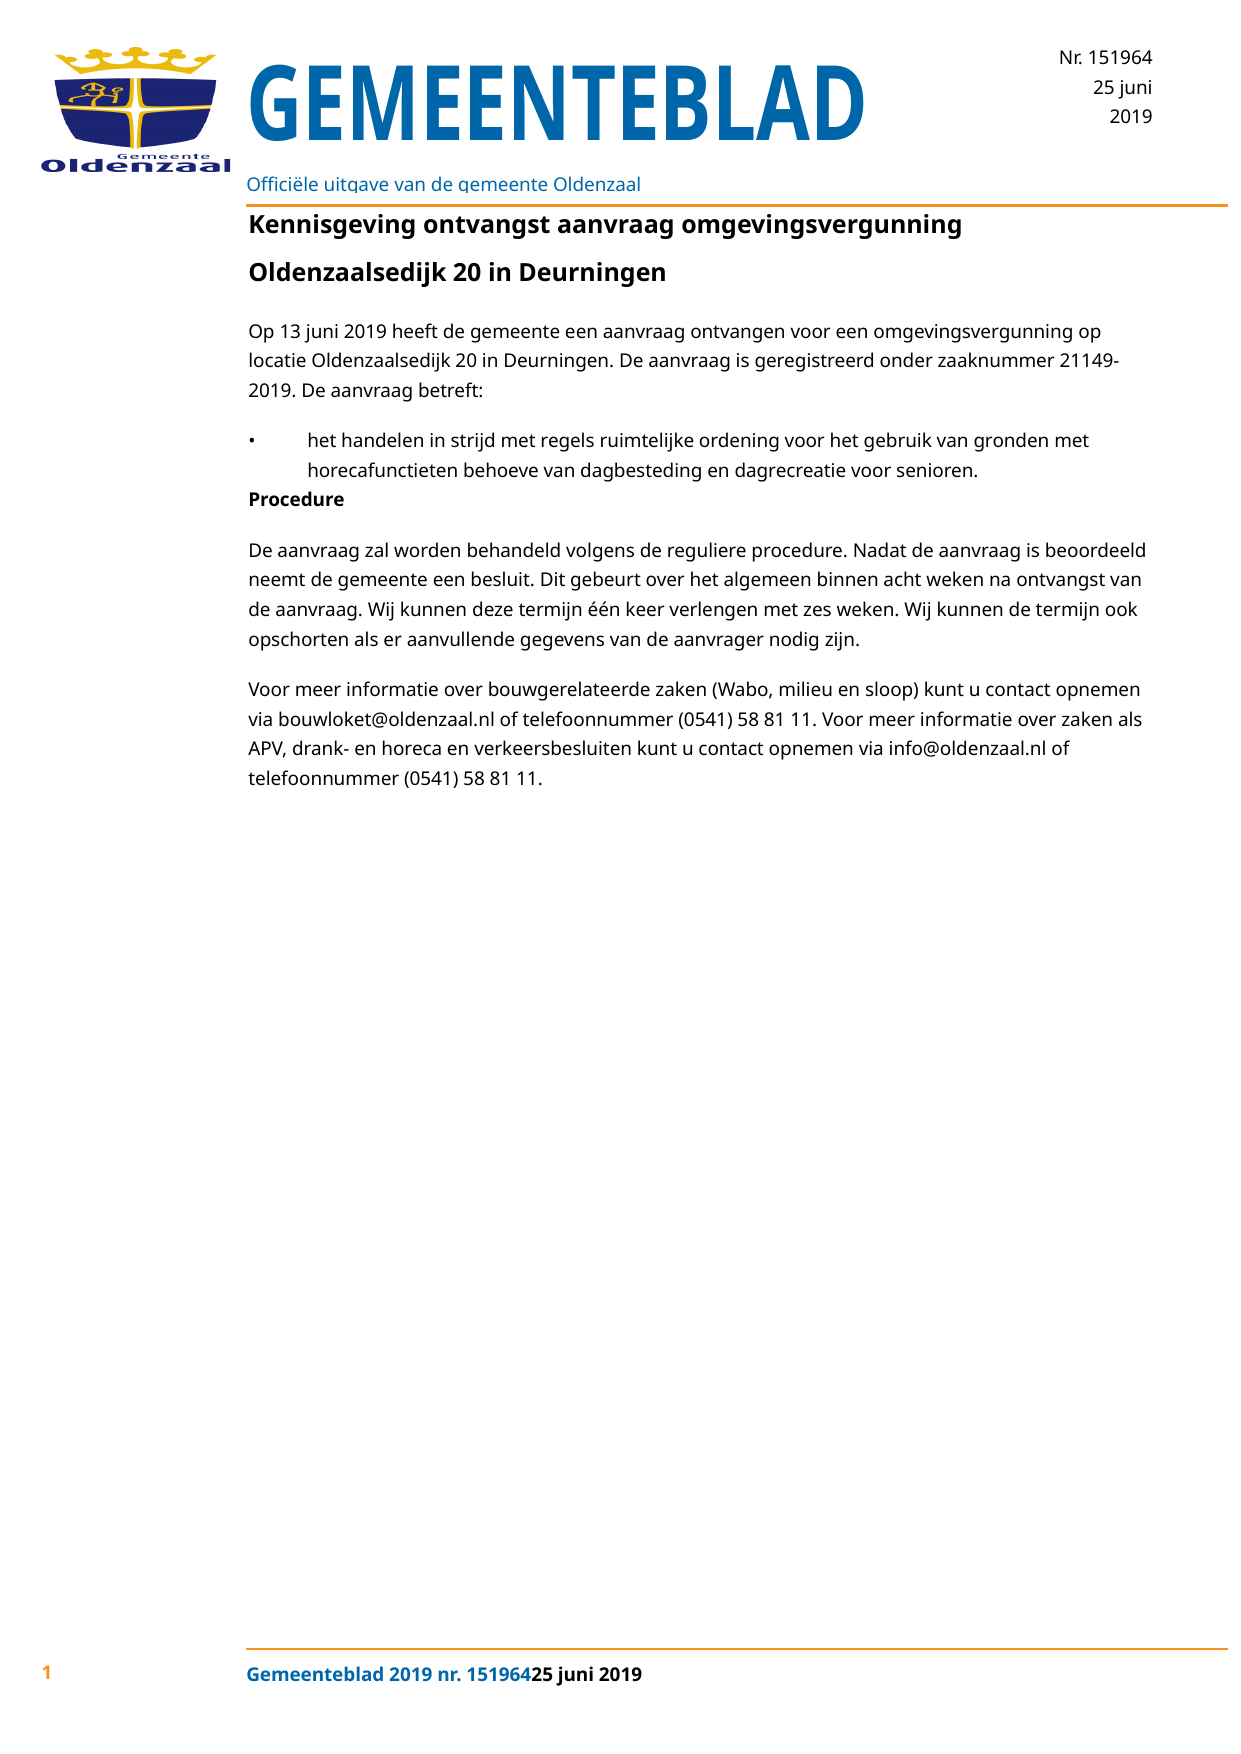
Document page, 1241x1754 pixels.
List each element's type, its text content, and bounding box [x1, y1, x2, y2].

text Procedure [248, 487, 1152, 512]
list het handelen in strijd met regels ruimtelijke ordening voor het gebruik van gronden met horecafunctieten behoeve van dagbesteding en dagrecreatie voor senioren. [248, 427, 1152, 483]
text Kennisgeving ontvangst aanvraag omgevingsvergunning Oldenzaalsedijk 20 in Deurningen [248, 207, 1152, 288]
text Op 13 juni 2019 heeft de gemeente een aanvraag ontvangen voor een omgevingsvergunning op locatie Oldenzaalsedijk 20 in Deurningen. De aanvraag is geregistreerd onder zaaknummer 21149-2019. De aanvraag betreft: [248, 318, 1152, 403]
picture [41, 47, 231, 172]
text De aanvraag zal worden behandeld volgens de reguliere procedure. Nadat de aanvraag is beoordeeld neemt de gemeente een besluit. Dit gebeurt over het algemeen binnen acht weken na ontvangst van de aanvraag. Wij kunnen deze termijn één keer verlengen met zes weken. Wij kunnen de termijn ook opschorten als er aanvullende gegevens van de aanvrager nodig zijn. [248, 537, 1152, 652]
text Voor meer informatie over bouwgerelateerde zaken (Wabo, milieu en sloop) kunt u contact opnemen via bouwloket@oldenzaal.nl of telefoonnummer (0541) 58 81 11. Voor meer informatie over zaken als APV, drank- en horeca en verkeersbesluiten kunt u contact opnemen via info@oldenzaal.nl of telefoonnummer (0541) 58 81 11. [248, 676, 1152, 791]
